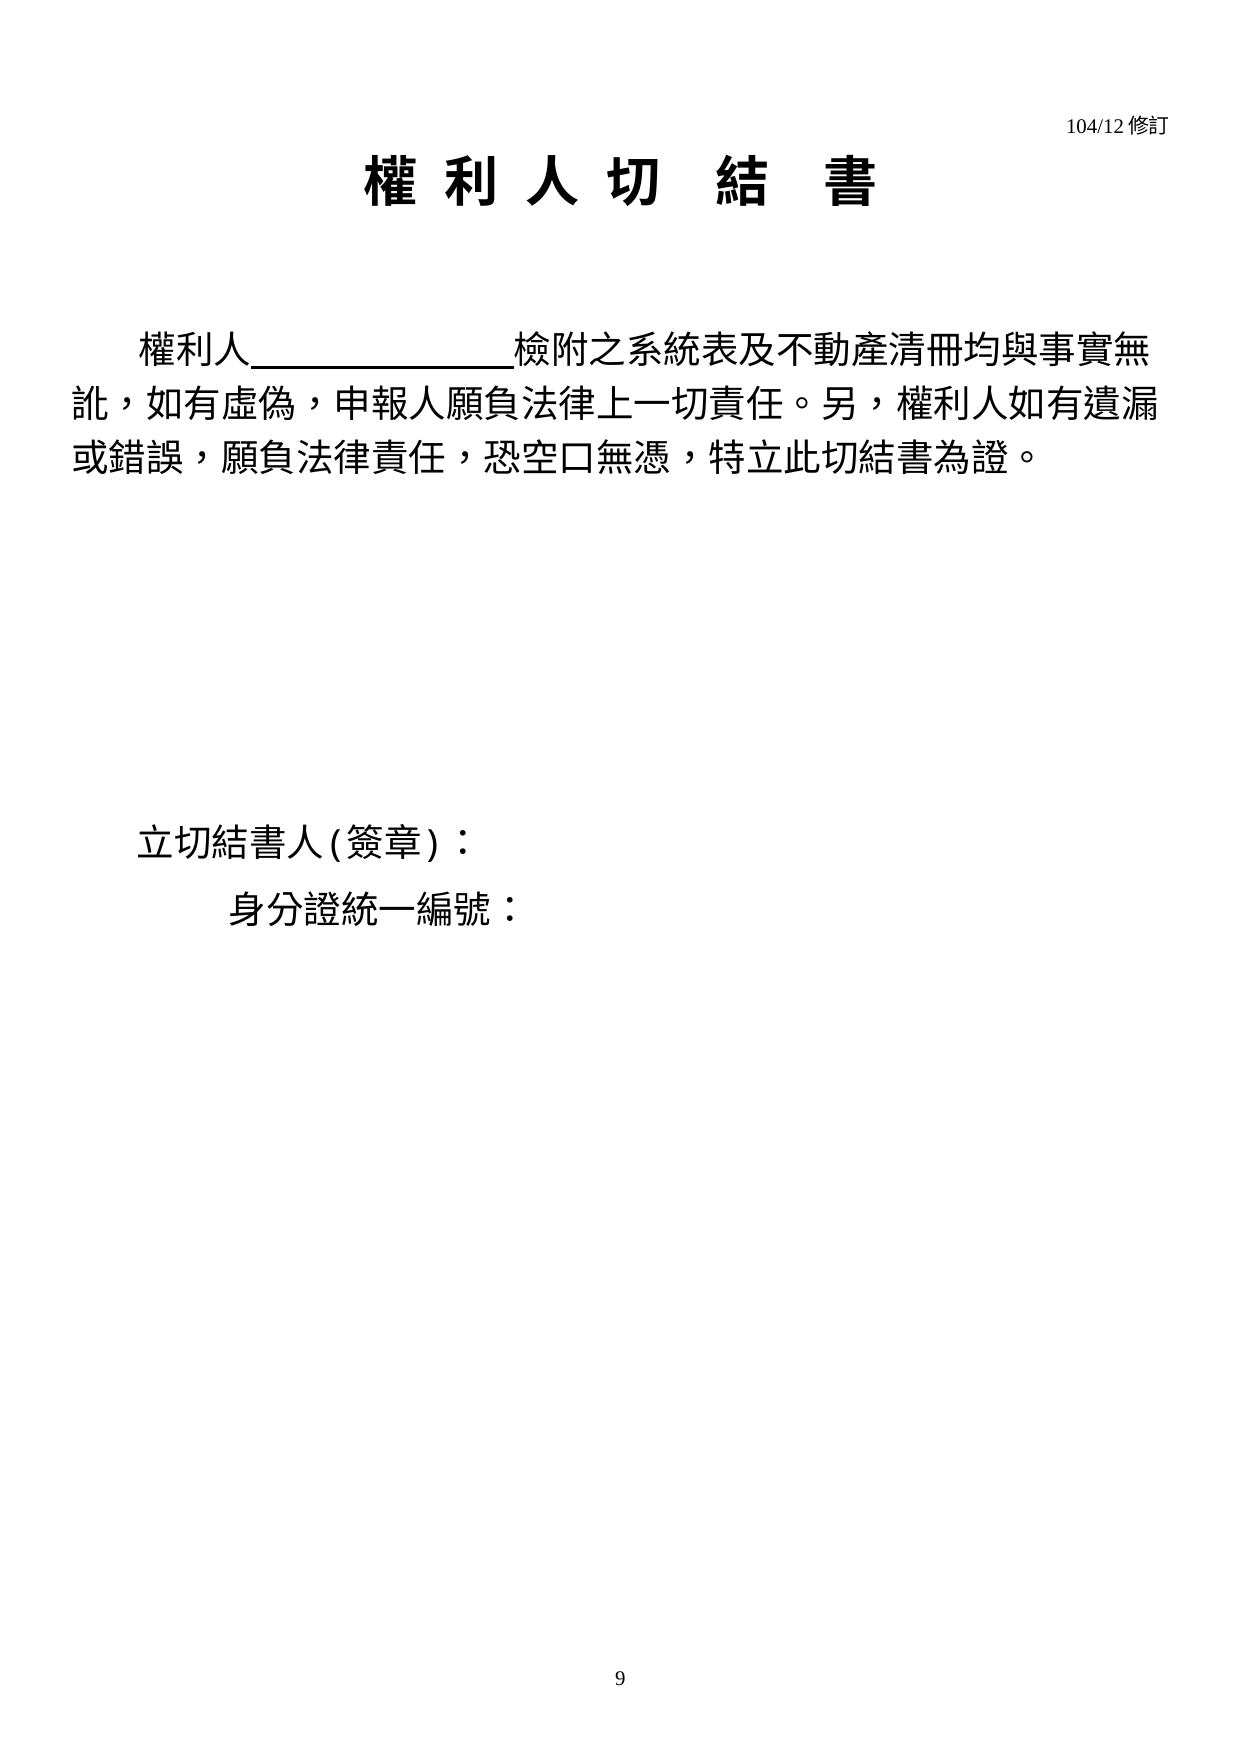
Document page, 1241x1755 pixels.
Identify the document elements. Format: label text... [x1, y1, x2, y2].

text 立切結書人(簽章)： [71, 813, 1169, 867]
text 權利人 檢附之系統表及不動產清冊均與事實無訛，如有虛偽，申報人願負法律上一切責任。另，權利人如有遺漏或錯誤，願負法律責任，恐空口無憑，特立此切結書為證。 [71, 319, 1169, 483]
text 權 利 人 切 結 書 [71, 139, 1169, 217]
text 身分證統一編號： [71, 879, 1169, 934]
